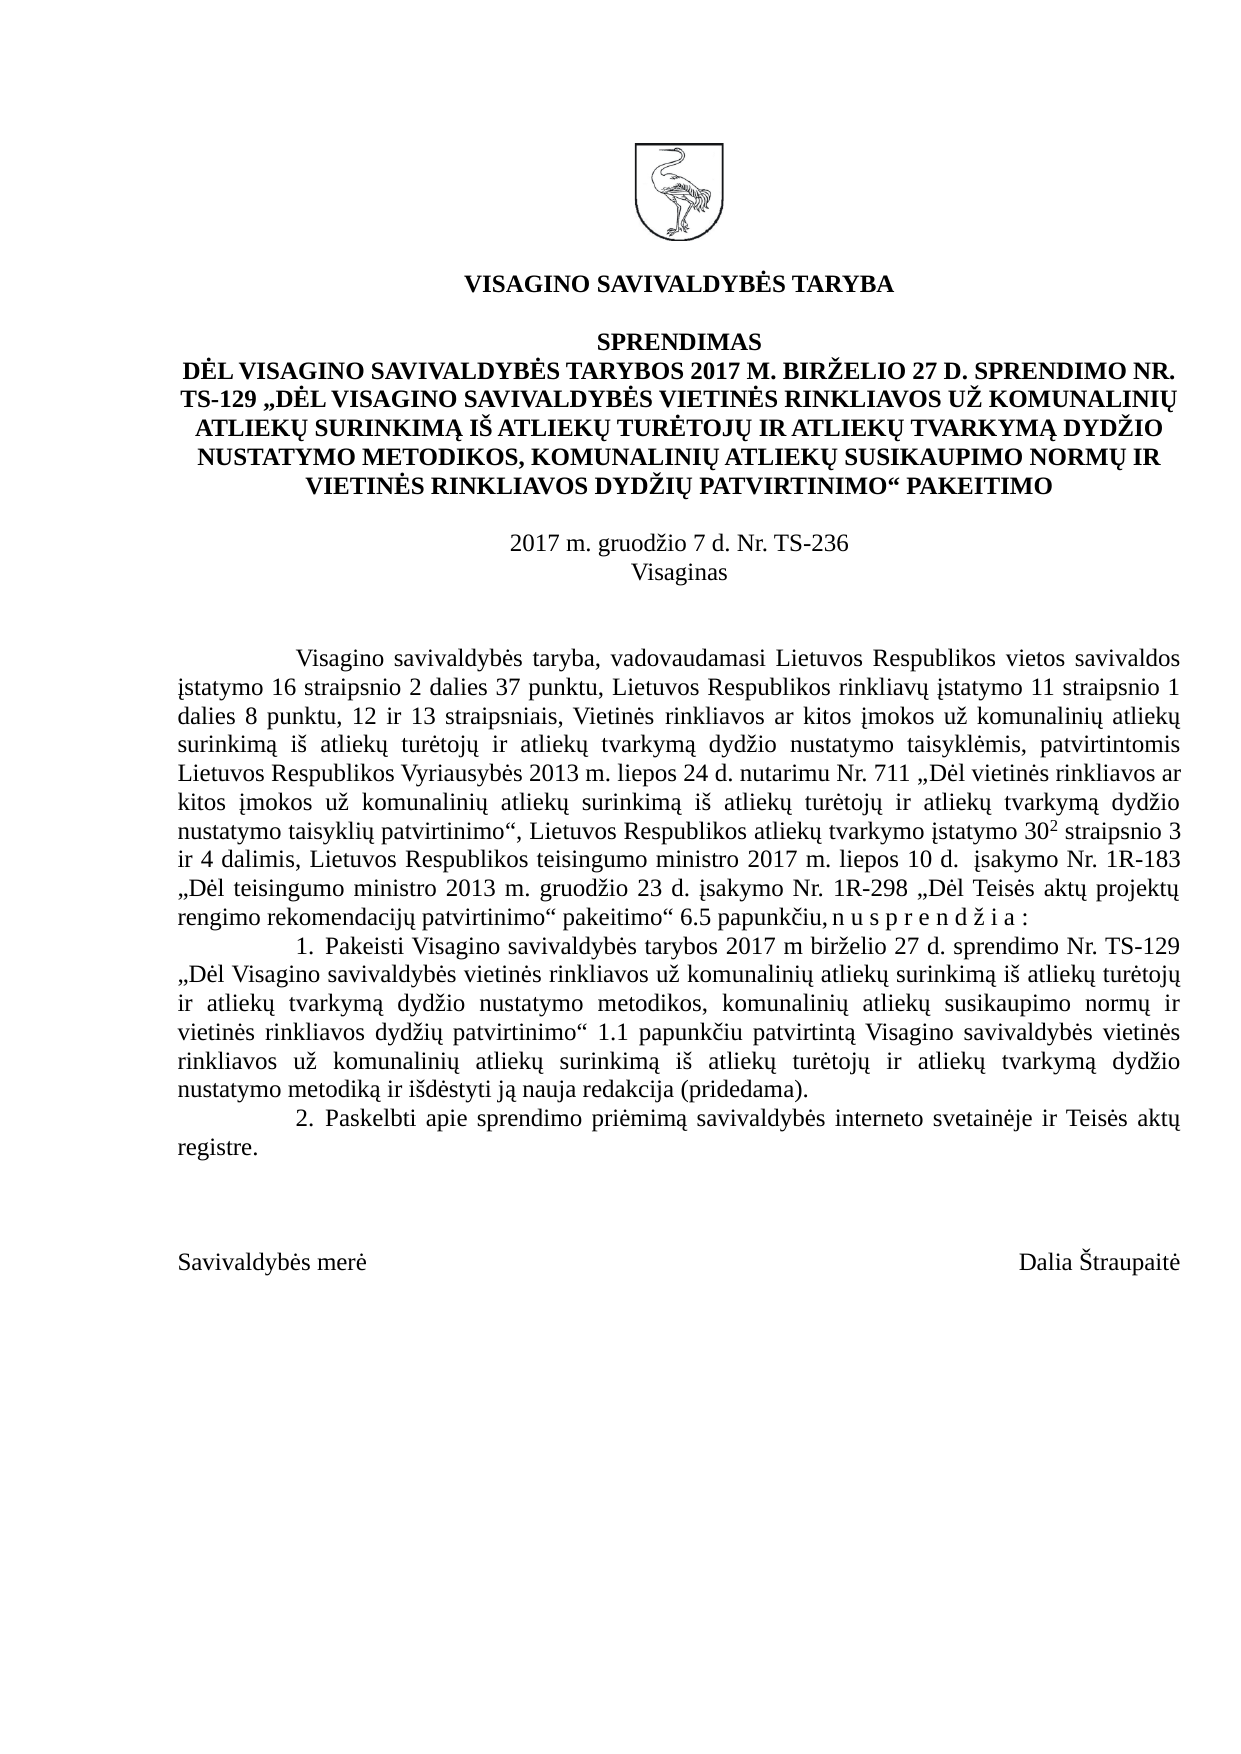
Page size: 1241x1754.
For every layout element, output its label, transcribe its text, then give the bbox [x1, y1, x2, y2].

text 2017 m. gruodžio 7 d. Nr. TS-236 [177, 528, 1181, 557]
text 2. Paskelbti apie sprendimo priėmimą savivaldybės interneto svetainėje ir Teisės aktų registre. [177, 1103, 1181, 1161]
text 1. Pakeisti Visagino savivaldybės tarybos 2017 m birželio 27 d. sprendimo Nr. TS-129 „Dėl Visagino savivaldybės vietinės rinkliavos už komunalinių atliekų surinkimą iš atliekų turėtojų ir atliekų tvarkymą dydžio nustatymo metodikos, komunalinių atliekų susikaupimo normų ir vietinės rinkliavos dydžių patvirtinimo“ 1.1 papunkčiu patvirtintą Visagino savivaldybės vietinės rinkliavos už komunalinių atliekų surinkimą iš atliekų turėtojų ir atliekų tvarkymą dydžio nustatymo metodiką ir išdėstyti ją nauja redakcija (pridedama). [177, 931, 1181, 1103]
text Visaginas [177, 557, 1181, 586]
text DĖL visagino savivaldybės tarybos 2017 m. birželio 27 d. sprendimo nr. TS-129 „dėl visagino savivaldybės VIETINĖS RINKLIAVOS UŽ KOMUNALINIŲ ATLIEKŲ SURINKIMĄ IŠ ATLIEKŲ TURĖTOJŲ IR ATLIEKŲ TVARKYMĄ dydžio nustatymo metodikos, komunalinių atliekų susikaupimo normų ir vietinės rinkliavos dydžių patvirtinimo“ pakeitimo [177, 356, 1181, 499]
text visagino savivaldybės taryba [177, 269, 1181, 298]
text Savivaldybės merė Dalia Štraupaitė [177, 1247, 1181, 1276]
text Visagino savivaldybės taryba, vadovaudamasi Lietuvos Respublikos vietos savivaldos įstatymo 16 straipsnio 2 dalies 37 punktu, Lietuvos Respublikos rinkliavų įstatymo 11 straipsnio 1 dalies 8 punktu, 12 ir 13 straipsniais, Vietinės rinkliavos ar kitos įmokos už komunalinių atliekų surinkimą iš atliekų turėtojų ir atliekų tvarkymą dydžio nustatymo taisyklėmis, patvirtintomis Lietuvos Respublikos Vyriausybės 2013 m. liepos 24 d. nutarimu Nr. 711 „Dėl vietinės rinkliavos ar kitos įmokos už komunalinių atliekų surinkimą iš atliekų turėtojų ir atliekų tvarkymą dydžio nustatymo taisyklių patvirtinimo“, Lietuvos Respublikos atliekų tvarkymo įstatymo 302 straipsnio 3 ir 4 dalimis, Lietuvos Respublikos teisingumo ministro 2017 m. liepos 10 d. įsakymo Nr. 1R-183 „Dėl teisingumo ministro 2013 m. gruodžio 23 d. įsakymo Nr. 1R-298 „Dėl Teisės aktų projektų rengimo rekomendacijų patvirtinimo“ pakeitimo“ 6.5 papunkčiu, nusprendžia: [177, 643, 1181, 931]
text sprendimas [177, 327, 1181, 356]
